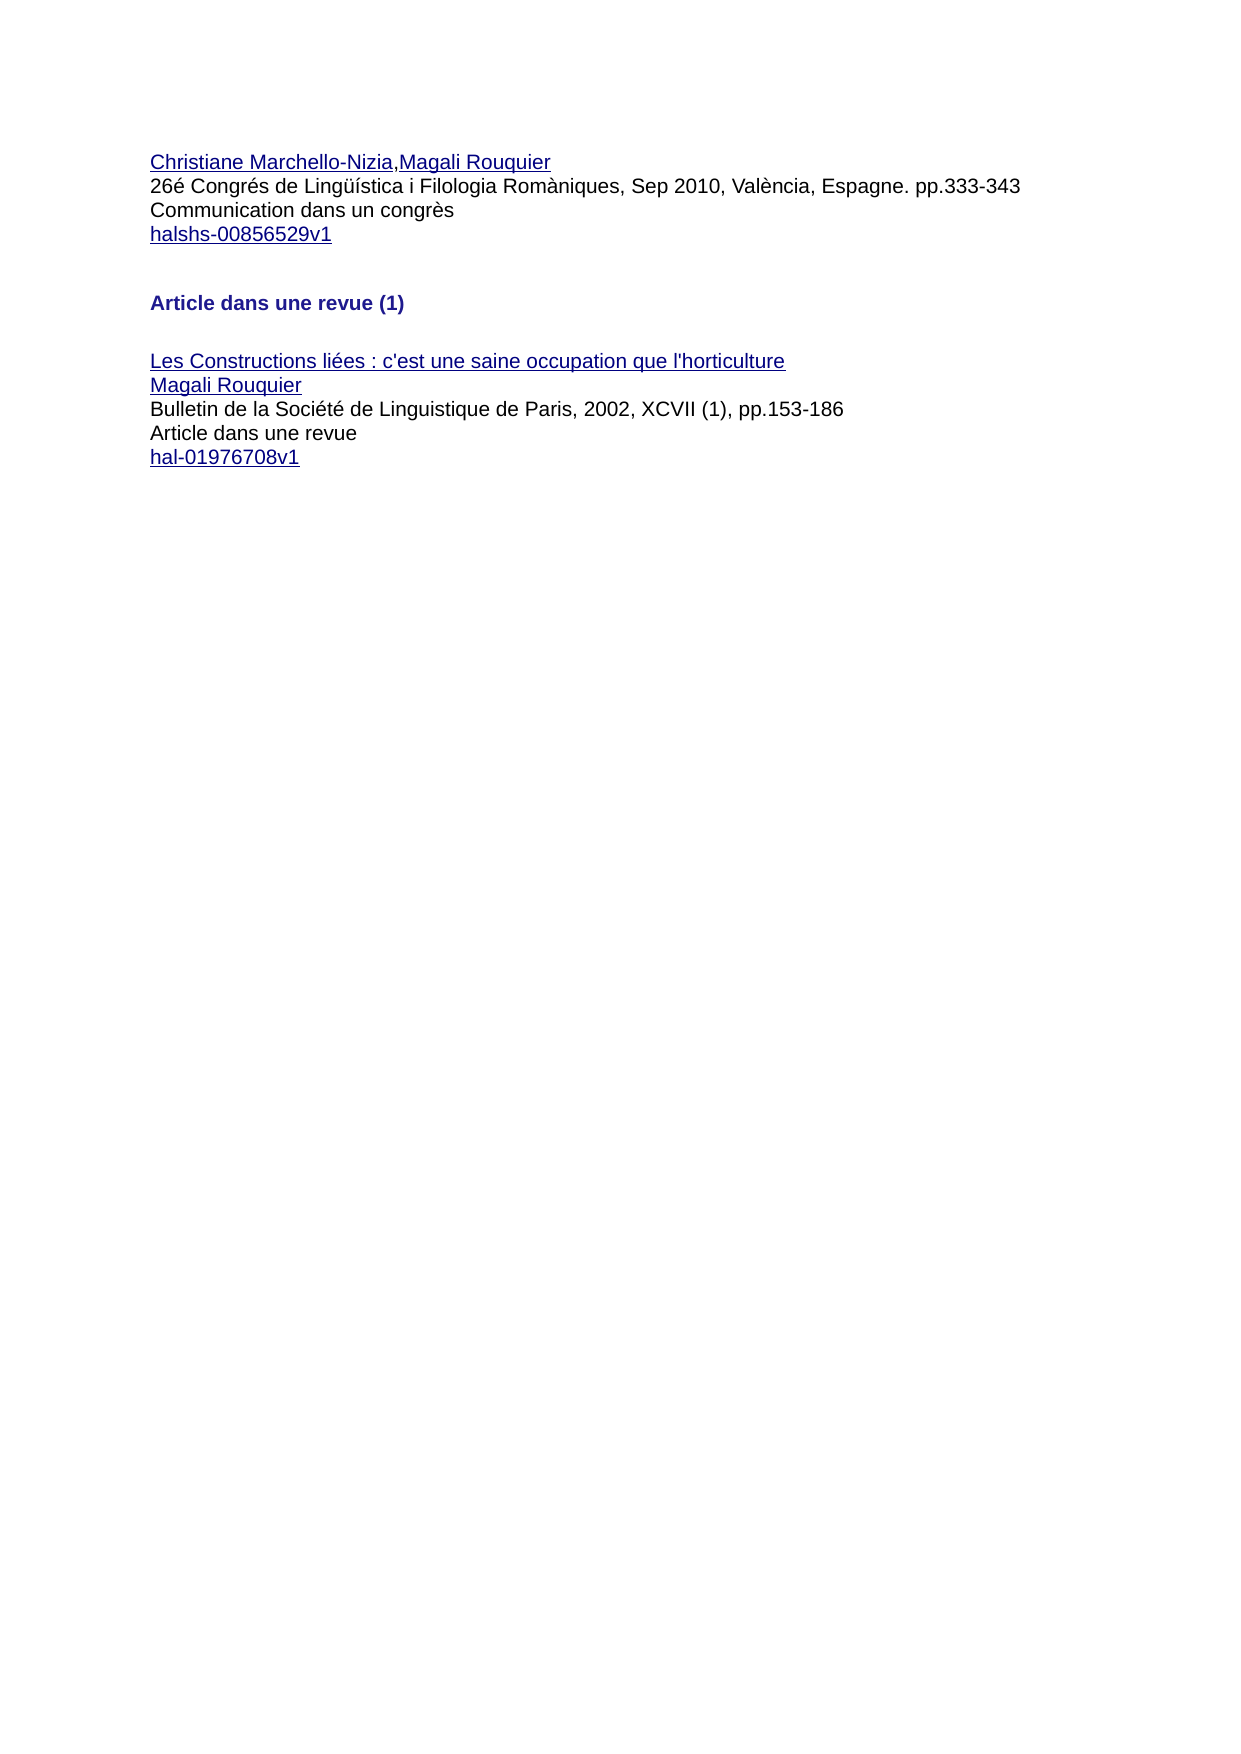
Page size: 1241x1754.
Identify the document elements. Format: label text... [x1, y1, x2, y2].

table_header Les Constructions liées : c'est une saine occupation que l'horticulture Magali Rouquier Bulletin de la Société de Linguistique de Paris, 2002, XCVII (1), pp.153-186 Article dans une revue hal-01976708v1 [150, 349, 1090, 469]
table_header Christiane Marchello-Nizia,Magali Rouquier 26é Congrés de Lingüística i Filologia Romàniques, Sep 2010, València, Espagne. pp.333-343 Communication dans un congrès halshs-00856529v1 [150, 150, 1090, 246]
subtitle Article dans une revue (1) [150, 291, 1090, 314]
